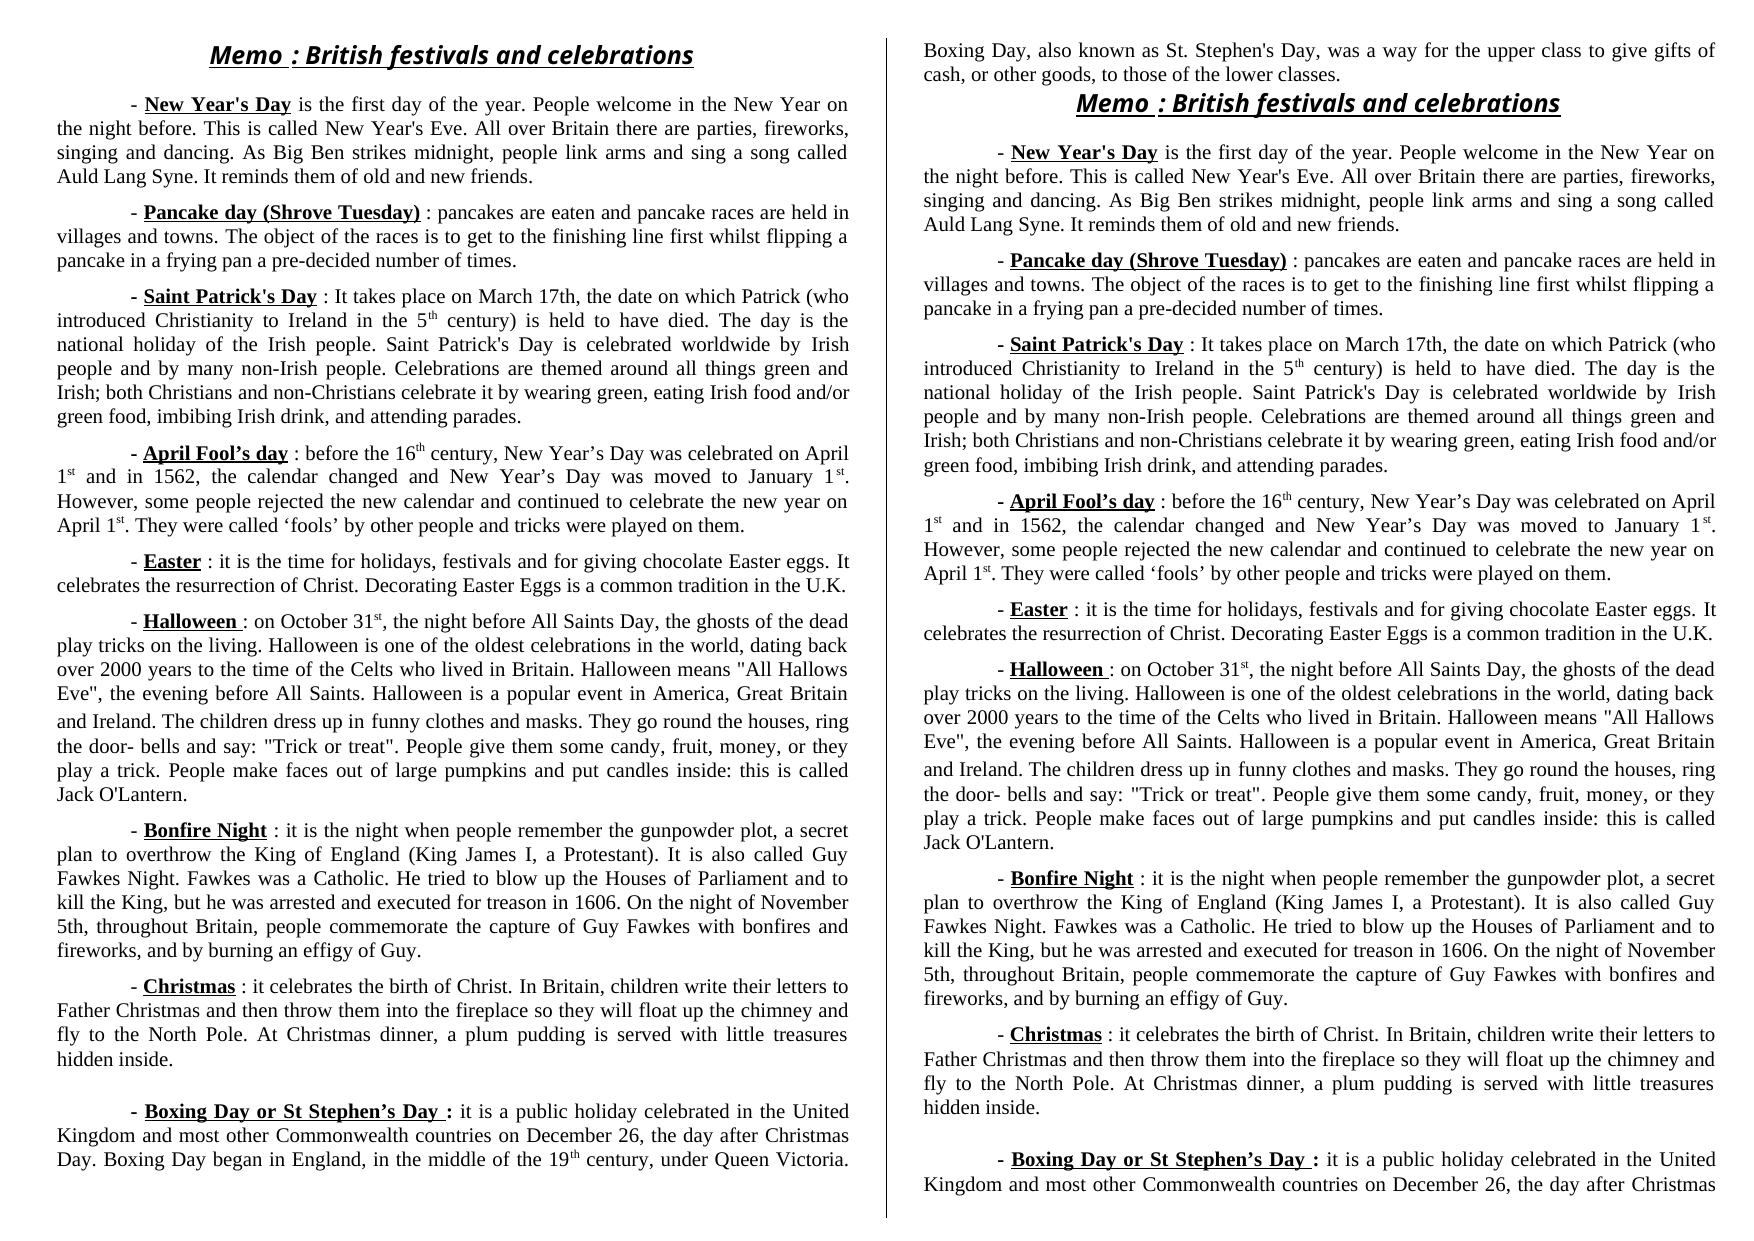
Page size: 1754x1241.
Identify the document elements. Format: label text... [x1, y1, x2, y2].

text - New Year's Day is the first day of the year. People welcome in the New Year on the night before. This is called New Year's Eve. All over Britain there are parties, fireworks, singing and dancing. As Big Ben strikes midnight, people link arms and sing a song called Auld Lang Syne. It reminds them of old and new friends. [923, 140, 1716, 236]
text - Bonfire Night : it is the night when people remember the gunpowder plot, a secret plan to overthrow the King of England (King James I, a Protestant). It is also called Guy Fawkes Night. Fawkes was a Catholic. He tried to blow up the Houses of Parliament and to kill the King, but he was arrested and executed for treason in 1606. On the night of November 5th, throughout Britain, people commemorate the capture of Guy Fawkes with bonfires and fireworks, and by burning an effigy of Guy. [923, 866, 1716, 1010]
text - Boxing Day or St Stephen’s Day : it is a public holiday celebrated in the United Kingdom and most other Commonwealth countries on December 26, the day after Christmas [923, 1147, 1716, 1196]
text - Pancake day (Shrove Tuesday) : pancakes are eaten and pancake races are held in villages and towns. The object of the races is to get to the finishing line first whilst flipping a pancake in a frying pan a pre-decided number of times. [923, 248, 1716, 320]
text - Boxing Day or St Stephen’s Day : it is a public holiday celebrated in the United Kingdom and most other Commonwealth countries on December 26, the day after Christmas Day. Boxing Day began in England, in the middle of the 19th century, under Queen Victoria. [57, 1099, 849, 1171]
text Memo : British festivals and celebrations [923, 86, 1716, 120]
text Boxing Day, also known as St. Stephen's Day, was a way for the upper class to give gifts of cash, or other goods, to those of the lower classes. [923, 38, 1716, 86]
text - Saint Patrick's Day : It takes place on March 17th, the date on which Patrick (who introduced Christianity to Ireland in the 5th century) is held to have died. The day is the national holiday of the Irish people. Saint Patrick's Day is celebrated worldwide by Irish people and by many non-Irish people. Celebrations are themed around all things green and Irish; both Christians and non-Christians celebrate it by wearing green, eating Irish food and/or green food, imbibing Irish drink, and attending parades. [923, 332, 1716, 477]
text Memo : British festivals and celebrations [57, 38, 849, 72]
text - Bonfire Night : it is the night when people remember the gunpowder plot, a secret plan to overthrow the King of England (King James I, a Protestant). It is also called Guy Fawkes Night. Fawkes was a Catholic. He tried to blow up the Houses of Parliament and to kill the King, but he was arrested and executed for treason in 1606. On the night of November 5th, throughout Britain, people commemorate the capture of Guy Fawkes with bonfires and fireworks, and by burning an effigy of Guy. [57, 818, 849, 962]
text - Easter : it is the time for holidays, festivals and for giving chocolate Easter eggs. It celebrates the resurrection of Christ. Decorating Easter Eggs is a common tradition in the U.K. [923, 597, 1716, 645]
text - Easter : it is the time for holidays, festivals and for giving chocolate Easter eggs. It celebrates the resurrection of Christ. Decorating Easter Eggs is a common tradition in the U.K. [57, 549, 849, 597]
text - Christmas : it celebrates the birth of Christ. In Britain, children write their letters to Father Christmas and then throw them into the fireplace so they will float up the chimney and fly to the North Pole. At Christmas dinner, a plum pudding is served with little treasures hidden inside. [57, 974, 849, 1071]
text - April Fool’s day : before the 16th century, New Year’s Day was celebrated on April 1st and in 1562, the calendar changed and New Year’s Day was moved to January 1st. However, some people rejected the new calendar and continued to celebrate the new year on April 1st. They were called ‘fools’ by other people and tricks were played on them. [57, 440, 849, 537]
text - Pancake day (Shrove Tuesday) : pancakes are eaten and pancake races are held in villages and towns. The object of the races is to get to the finishing line first whilst flipping a pancake in a frying pan a pre-decided number of times. [57, 200, 849, 272]
text - Halloween : on October 31st, the night before All Saints Day, the ghosts of the dead play tricks on the living. Halloween is one of the oldest celebrations in the world, dating back over 2000 years to the time of the Celts who lived in Britain. Halloween means "All Hallows Eve", the evening before All Saints. Halloween is a popular event in America, Great Britain and Ireland. The children dress up in funny clothes and masks. They go round the houses, ring the door- bells and say: "Trick or treat". People give them some candy, fruit, money, or they play a trick. People make faces out of large pumpkins and put candles inside: this is called Jack O'Lantern. [923, 657, 1716, 854]
text - April Fool’s day : before the 16th century, New Year’s Day was celebrated on April 1st and in 1562, the calendar changed and New Year’s Day was moved to January 1st. However, some people rejected the new calendar and continued to celebrate the new year on April 1st. They were called ‘fools’ by other people and tricks were played on them. [923, 488, 1716, 585]
text - New Year's Day is the first day of the year. People welcome in the New Year on the night before. This is called New Year's Eve. All over Britain there are parties, fireworks, singing and dancing. As Big Ben strikes midnight, people link arms and sing a song called Auld Lang Syne. It reminds them of old and new friends. [57, 92, 849, 188]
text - Saint Patrick's Day : It takes place on March 17th, the date on which Patrick (who introduced Christianity to Ireland in the 5th century) is held to have died. The day is the national holiday of the Irish people. Saint Patrick's Day is celebrated worldwide by Irish people and by many non-Irish people. Celebrations are themed around all things green and Irish; both Christians and non-Christians celebrate it by wearing green, eating Irish food and/or green food, imbibing Irish drink, and attending parades. [57, 284, 849, 428]
text - Christmas : it celebrates the birth of Christ. In Britain, children write their letters to Father Christmas and then throw them into the fireplace so they will float up the chimney and fly to the North Pole. At Christmas dinner, a plum pudding is served with little treasures hidden inside. [923, 1022, 1716, 1119]
text - Halloween : on October 31st, the night before All Saints Day, the ghosts of the dead play tricks on the living. Halloween is one of the oldest celebrations in the world, dating back over 2000 years to the time of the Celts who lived in Britain. Halloween means "All Hallows Eve", the evening before All Saints. Halloween is a popular event in America, Great Britain and Ireland. The children dress up in funny clothes and masks. They go round the houses, ring the door- bells and say: "Trick or treat". People give them some candy, fruit, money, or they play a trick. People make faces out of large pumpkins and put candles inside: this is called Jack O'Lantern. [57, 609, 849, 806]
